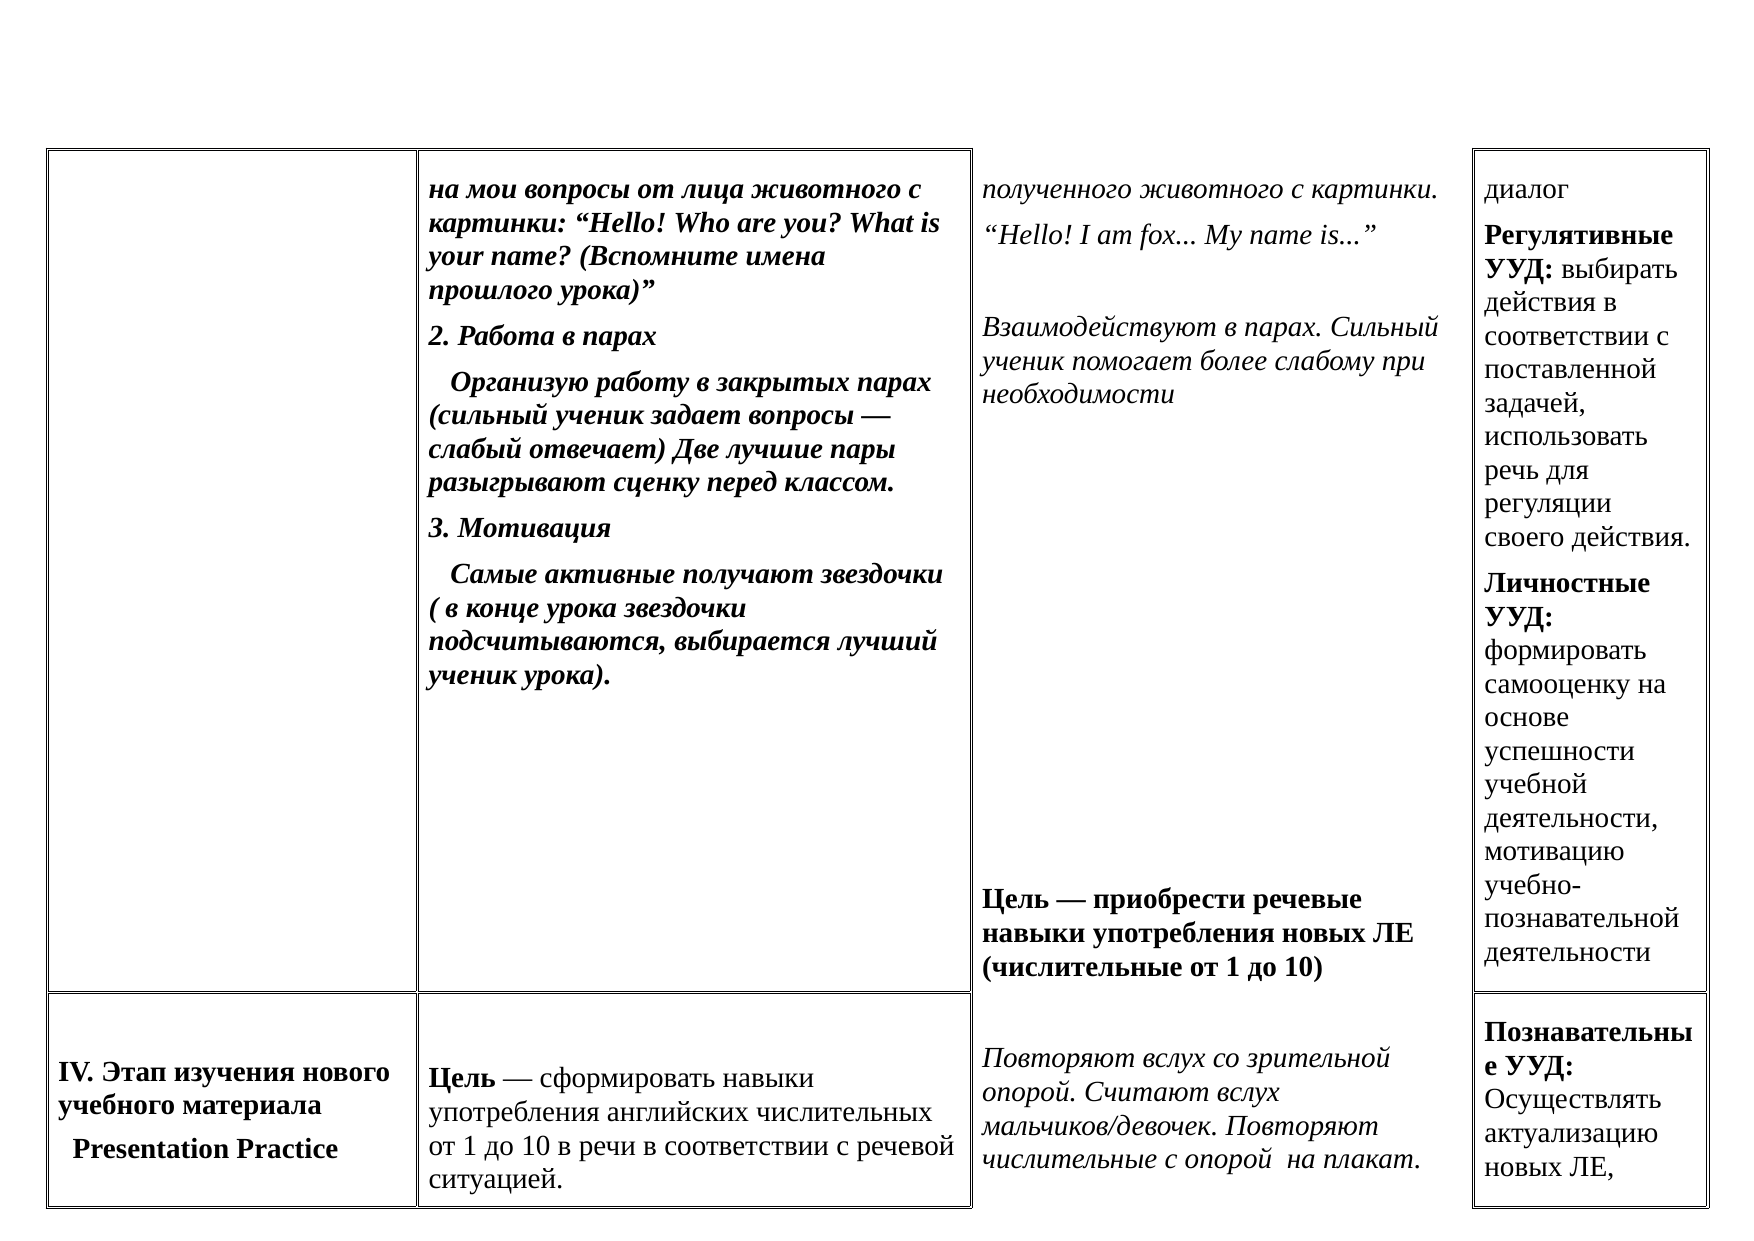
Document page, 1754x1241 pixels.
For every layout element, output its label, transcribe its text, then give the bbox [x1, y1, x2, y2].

table_cell IV. Этап изучения нового учебного материала Presentation Practice [49, 994, 416, 1206]
table_cell [49, 151, 416, 991]
table_cell Цель — сформировать навыки употребления английских числительных от 1 до 10 в речи в соответствии с речевой ситуацией. [419, 994, 970, 1206]
table_cell полученного животного с картинки. “Hello! I am fox... My name is...” Взаимодействуют в парах. Сильный ученик помогает более слабому при необходимости Цель — приобрести речевые навыки употребления новых ЛЕ (числительные от 1 до 10) Повторяют вслух со зрительной опорой. Считают вслух мальчиков/девочек. Повторяют числительные с опорой на плакат. [973, 148, 1472, 1206]
table_cell Познавательные УУД: Осуществлять актуализацию новых ЛЕ, [1475, 994, 1706, 1206]
table_cell на мои вопросы от лица животного с картинки: “Hello! Who are you? What is your name? (Вспомните имена прошлого урока)” 2. Работа в парах Организую работу в закрытых парах (сильный ученик задает вопросы — слабый отвечает) Две лучшие пары разыгрывают сценку перед классом. 3. Мотивация Самые активные получают звездочки ( в конце урока звездочки подсчитываются, выбирается лучший ученик урока). [419, 151, 970, 991]
table_cell диалог Регулятивные УУД: выбирать действия в соответствии с поставленной задачей, использовать речь для регуляции своего действия. Личностные УУД: формировать самооценку на основе успешности учебной деятельности, мотивацию учебно-познавательной деятельности [1475, 151, 1706, 991]
